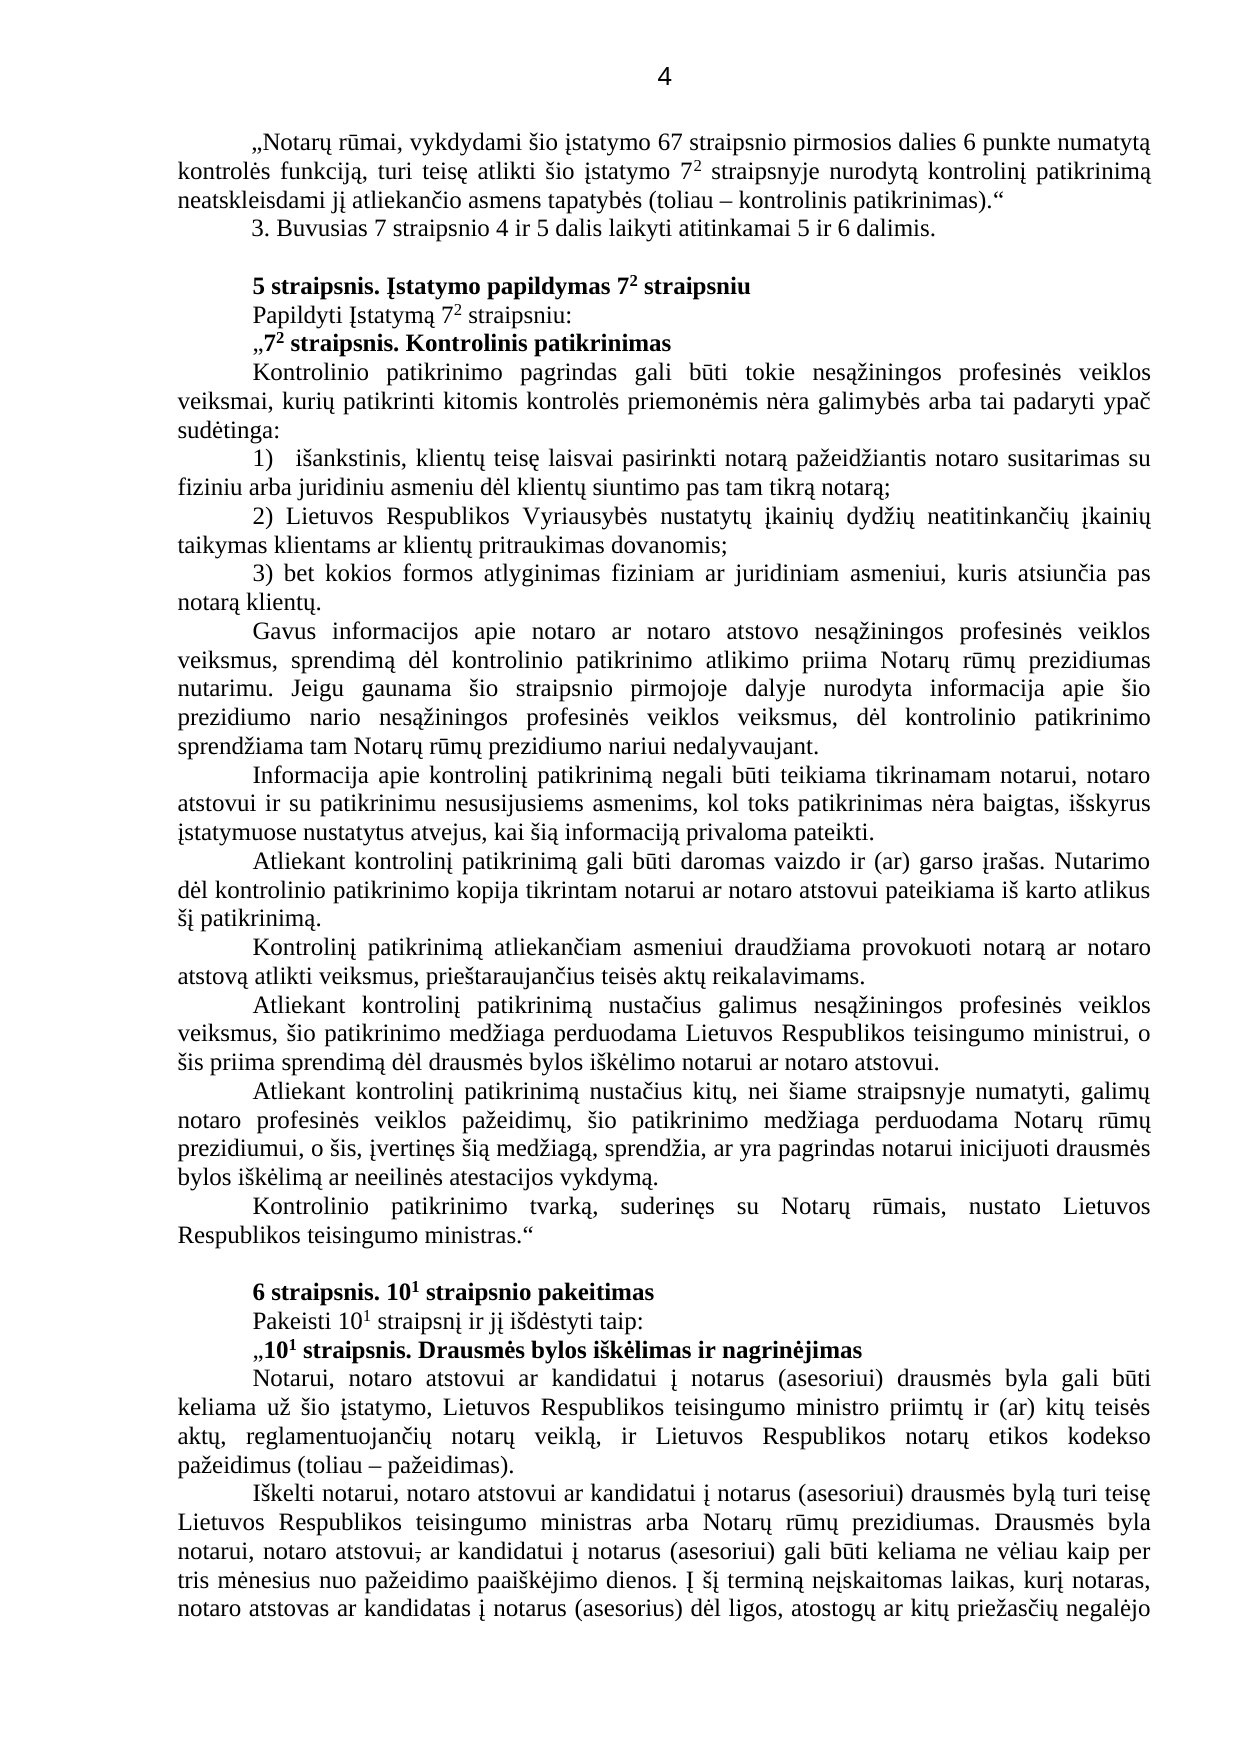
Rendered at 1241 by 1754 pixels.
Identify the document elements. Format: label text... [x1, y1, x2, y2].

text Atliekant kontrolinį patikrinimą nustačius galimus nesąžiningos profesinės veiklos veiksmus, šio patikrinimo medžiaga perduodama Lietuvos Respublikos teisingumo ministrui, o šis priima sprendimą dėl drausmės bylos iškėlimo notarui ar notaro atstovui. [177, 990, 1152, 1076]
text „Notarų rūmai, vykdydami šio įstatymo 67 straipsnio pirmosios dalies 6 punkte numatytą kontrolės funkciją, turi teisę atlikti šio įstatymo 72 straipsnyje nurodytą kontrolinį patikrinimą neatskleisdami jį atliekančio asmens tapatybės (toliau – kontrolinis patikrinimas).“ [177, 127, 1152, 213]
text „72 straipsnis. Kontrolinis patikrinimas [177, 328, 1152, 357]
text „101 straipsnis. Drausmės bylos iškėlimas ir nagrinėjimas [177, 1335, 1152, 1363]
text Kontrolinio patikrinimo tvarką, suderinęs su Notarų rūmais, nustato Lietuvos Respublikos teisingumo ministras.“ [177, 1191, 1152, 1248]
text 6 straipsnis. 101 straipsnio pakeitimas [177, 1277, 1152, 1306]
text Atliekant kontrolinį patikrinimą nustačius kitų, nei šiame straipsnyje numatyti, galimų notaro profesinės veiklos pažeidimų, šio patikrinimo medžiaga perduodama Notarų rūmų prezidiumui, o šis, įvertinęs šią medžiagą, sprendžia, ar yra pagrindas notarui inicijuoti drausmės bylos iškėlimą ar neeilinės atestacijos vykdymą. [177, 1076, 1152, 1191]
text Informacija apie kontrolinį patikrinimą negali būti teikiama tikrinamam notarui, notaro atstovui ir su patikrinimu nesusijusiems asmenims, kol toks patikrinimas nėra baigtas, išskyrus įstatymuose nustatytus atvejus, kai šią informaciją privaloma pateikti. [177, 760, 1152, 846]
text Gavus informacijos apie notaro ar notaro atstovo nesąžiningos profesinės veiklos veiksmus, sprendimą dėl kontrolinio patikrinimo atlikimo priima Notarų rūmų prezidiumas nutarimu. Jeigu gaunama šio straipsnio pirmojoje dalyje nurodyta informacija apie šio prezidiumo nario nesąžiningos profesinės veiklos veiksmus, dėl kontrolinio patikrinimo sprendžiama tam Notarų rūmų prezidiumo nariui nedalyvaujant. [177, 616, 1152, 760]
text Kontrolinį patikrinimą atliekančiam asmeniui draudžiama provokuoti notarą ar notaro atstovą atlikti veiksmus, prieštaraujančius teisės aktų reikalavimams. [177, 932, 1152, 990]
text 3) bet kokios formos atlyginimas fiziniam ar juridiniam asmeniui, kuris atsiunčia pas notarą klientų. [177, 558, 1152, 616]
text Pakeisti 101 straipsnį ir jį išdėstyti taip: [177, 1306, 1152, 1335]
text Kontrolinio patikrinimo pagrindas gali būti tokie nesąžiningos profesinės veiklos veiksmai, kurių patikrinti kitomis kontrolės priemonėmis nėra galimybės arba tai padaryti ypač sudėtinga: [177, 357, 1152, 443]
text 2) Lietuvos Respublikos Vyriausybės nustatytų įkainių dydžių neatitinkančių įkainių taikymas klientams ar klientų pritraukimas dovanomis; [177, 501, 1152, 558]
text 1) išankstinis, klientų teisę laisvai pasirinkti notarą pažeidžiantis notaro susitarimas su fiziniu arba juridiniu asmeniu dėl klientų siuntimo pas tam tikrą notarą; [177, 443, 1152, 501]
text Atliekant kontrolinį patikrinimą gali būti daromas vaizdo ir (ar) garso įrašas. Nutarimo dėl kontrolinio patikrinimo kopija tikrintam notarui ar notaro atstovui pateikiama iš karto atlikus šį patikrinimą. [177, 846, 1152, 932]
text 5 straipsnis. Įstatymo papildymas 72 straipsniu [177, 271, 1152, 300]
text Papildyti Įstatymą 72 straipsniu: [177, 300, 1152, 328]
text Notarui, notaro atstovui ar kandidatui į notarus (asesoriui) drausmės byla gali būti keliama už šio įstatymo, Lietuvos Respublikos teisingumo ministro priimtų ir (ar) kitų teisės aktų, reglamentuojančių notarų veiklą, ir Lietuvos Respublikos notarų etikos kodekso pažeidimus (toliau – pažeidimas). [177, 1363, 1152, 1478]
text 3. Buvusias 7 straipsnio 4 ir 5 dalis laikyti atitinkamai 5 ir 6 dalimis. [177, 213, 1152, 242]
text Iškelti notarui, notaro atstovui ar kandidatui į notarus (asesoriui) drausmės bylą turi teisę Lietuvos Respublikos teisingumo ministras arba Notarų rūmų prezidiumas. Drausmės byla notarui, notaro atstovui, ar kandidatui į notarus (asesoriui) gali būti keliama ne vėliau kaip per tris mėnesius nuo pažeidimo paaiškėjimo dienos. Į šį terminą neįskaitomas laikas, kurį notaras, notaro atstovas ar kandidatas į notarus (asesorius) dėl ligos, atostogų ar kitų priežasčių negalėjo [177, 1478, 1152, 1622]
